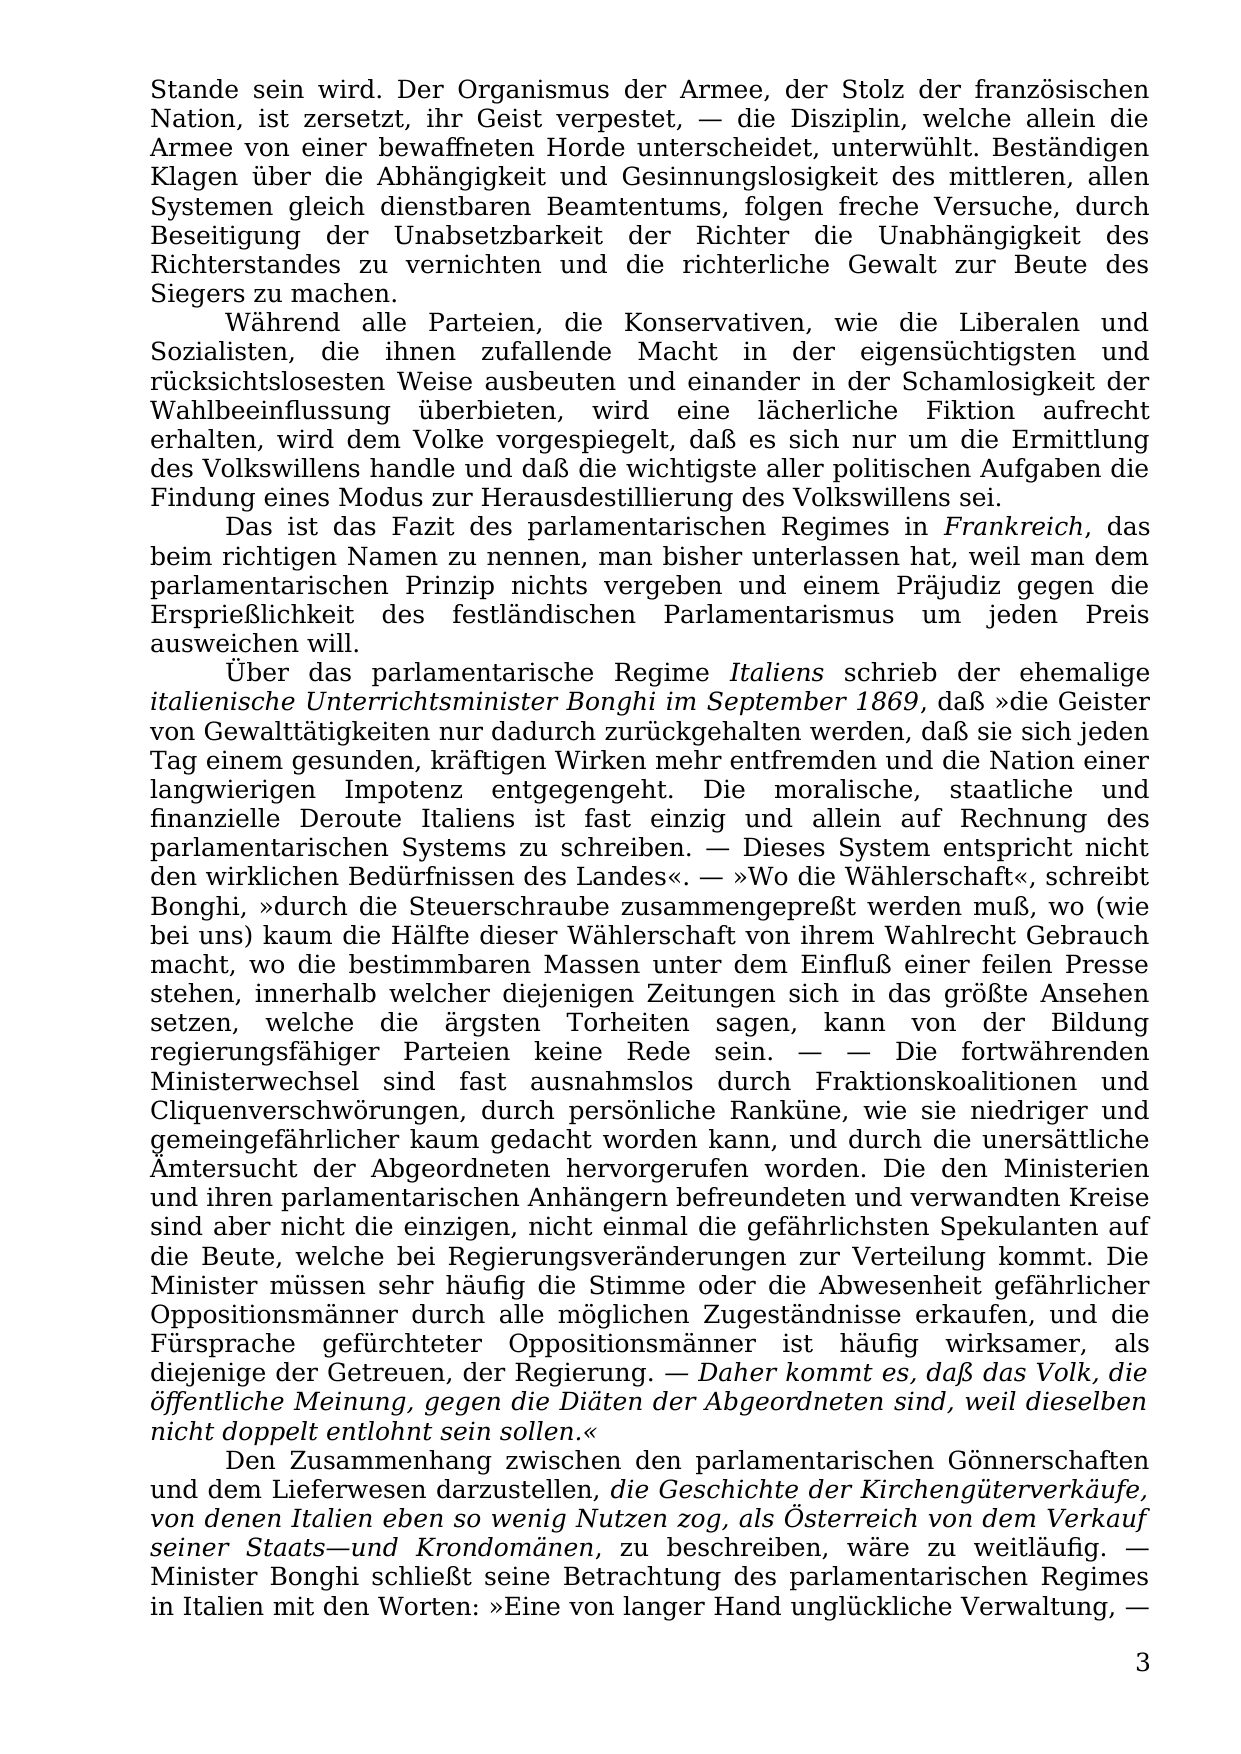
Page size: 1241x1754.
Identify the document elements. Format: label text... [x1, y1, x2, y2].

text Den Zusammenhang zwischen den parlamentarischen Gönnerschaften und dem Lieferwesen darzustellen, die Geschichte der Kirchengüterverkäufe, von denen Italien eben so wenig Nutzen zog, als Österreich von dem Verkauf seiner Staats—und Krondomänen, zu beschreiben, wäre zu weitläufig. — Minister Bonghi schließt seine Betrachtung des parlamentarischen Regimes in Italien mit den Worten: »Eine von langer Hand unglückliche Verwaltung, — [150, 1446, 1151, 1621]
text Während alle Parteien, die Konservativen, wie die Liberalen und Sozialisten, die ihnen zufallende Macht in der eigensüchtigsten und rücksichtslosesten Weise ausbeuten und einander in der Schamlosigkeit der Wahlbeeinflussung überbieten, wird eine lächerliche Fiktion aufrecht erhalten, wird dem Volke vorgespiegelt, daß es sich nur um die Ermittlung des Volkswillens handle und daß die wichtigste aller politischen Aufgaben die Findung eines Modus zur Herausdestillierung des Volkswillens sei. [150, 308, 1151, 512]
text Über das parlamentarische Regime Italiens schrieb der ehemalige italienische Unterrichtsminister Bonghi im September 1869, daß »die Geister von Gewalttätigkeiten nur dadurch zurückgehalten werden, daß sie sich jeden Tag einem gesunden, kräftigen Wirken mehr entfremden und die Nation einer langwierigen Impotenz entgegengeht. Die moralische, staatliche und finanzielle Deroute Italiens ist fast einzig und allein auf Rechnung des parlamentarischen Systems zu schreiben. — Dieses System entspricht nicht den wirklichen Bedürfnissen des Landes«. — »Wo die Wählerschaft«, schreibt Bonghi, »durch die Steuerschraube zusammengepreßt werden muß, wo (wie bei uns) kaum die Hälfte dieser Wählerschaft von ihrem Wahlrecht Gebrauch macht, wo die bestimmbaren Massen unter dem Einfluß einer feilen Presse stehen, innerhalb welcher diejenigen Zeitungen sich in das größte Ansehen setzen, welche die ärgsten Torheiten sagen, kann von der Bildung regierungsfähiger Parteien keine Rede sein. — — Die fortwährenden Ministerwechsel sind fast ausnahmslos durch Fraktionskoalitionen und Cliquenverschwörungen, durch persönliche Ranküne, wie sie niedriger und gemeingefährlicher kaum gedacht worden kann, und durch die unersättliche Ämtersucht der Abgeordneten hervorgerufen worden. Die den Ministerien und ihren parlamentarischen Anhängern befreundeten und verwandten Kreise sind aber nicht die einzigen, nicht einmal die gefährlichsten Spekulanten auf die Beute, welche bei Regierungsveränderungen zur Verteilung kommt. Die Minister müssen sehr häufig die Stimme oder die Abwesenheit gefährlicher Oppositionsmänner durch alle möglichen Zugeständnisse erkaufen, und die Fürsprache gefürchteter Oppositionsmänner ist häufig wirksamer, als diejenige der Getreuen, der Regierung. — Daher kommt es, daß das Volk, die öffentliche Meinung, gegen die Diäten der Abgeordneten sind, weil dieselben nicht doppelt entlohnt sein sollen.« [150, 658, 1151, 1446]
text Das ist das Fazit des parlamentarischen Regimes in Frankreich, das beim richtigen Namen zu nennen, man bisher unterlassen hat, weil man dem parlamentarischen Prinzip nichts vergeben und einem Präjudiz gegen die Ersprießlichkeit des festländischen Parlamentarismus um jeden Preis ausweichen will. [150, 512, 1151, 658]
text Stande sein wird. Der Organismus der Armee, der Stolz der französischen Nation, ist zersetzt, ihr Geist verpestet, — die Disziplin, welche allein die Armee von einer bewaffneten Horde unterscheidet, unterwühlt. Beständigen Klagen über die Abhängigkeit und Gesinnungslosigkeit des mittleren, allen Systemen gleich dienstbaren Beamtentums, folgen freche Versuche, durch Beseitigung der Unabsetzbarkeit der Richter die Unabhängigkeit des Richterstandes zu vernichten und die richterliche Gewalt zur Beute des Siegers zu machen. [150, 75, 1151, 308]
